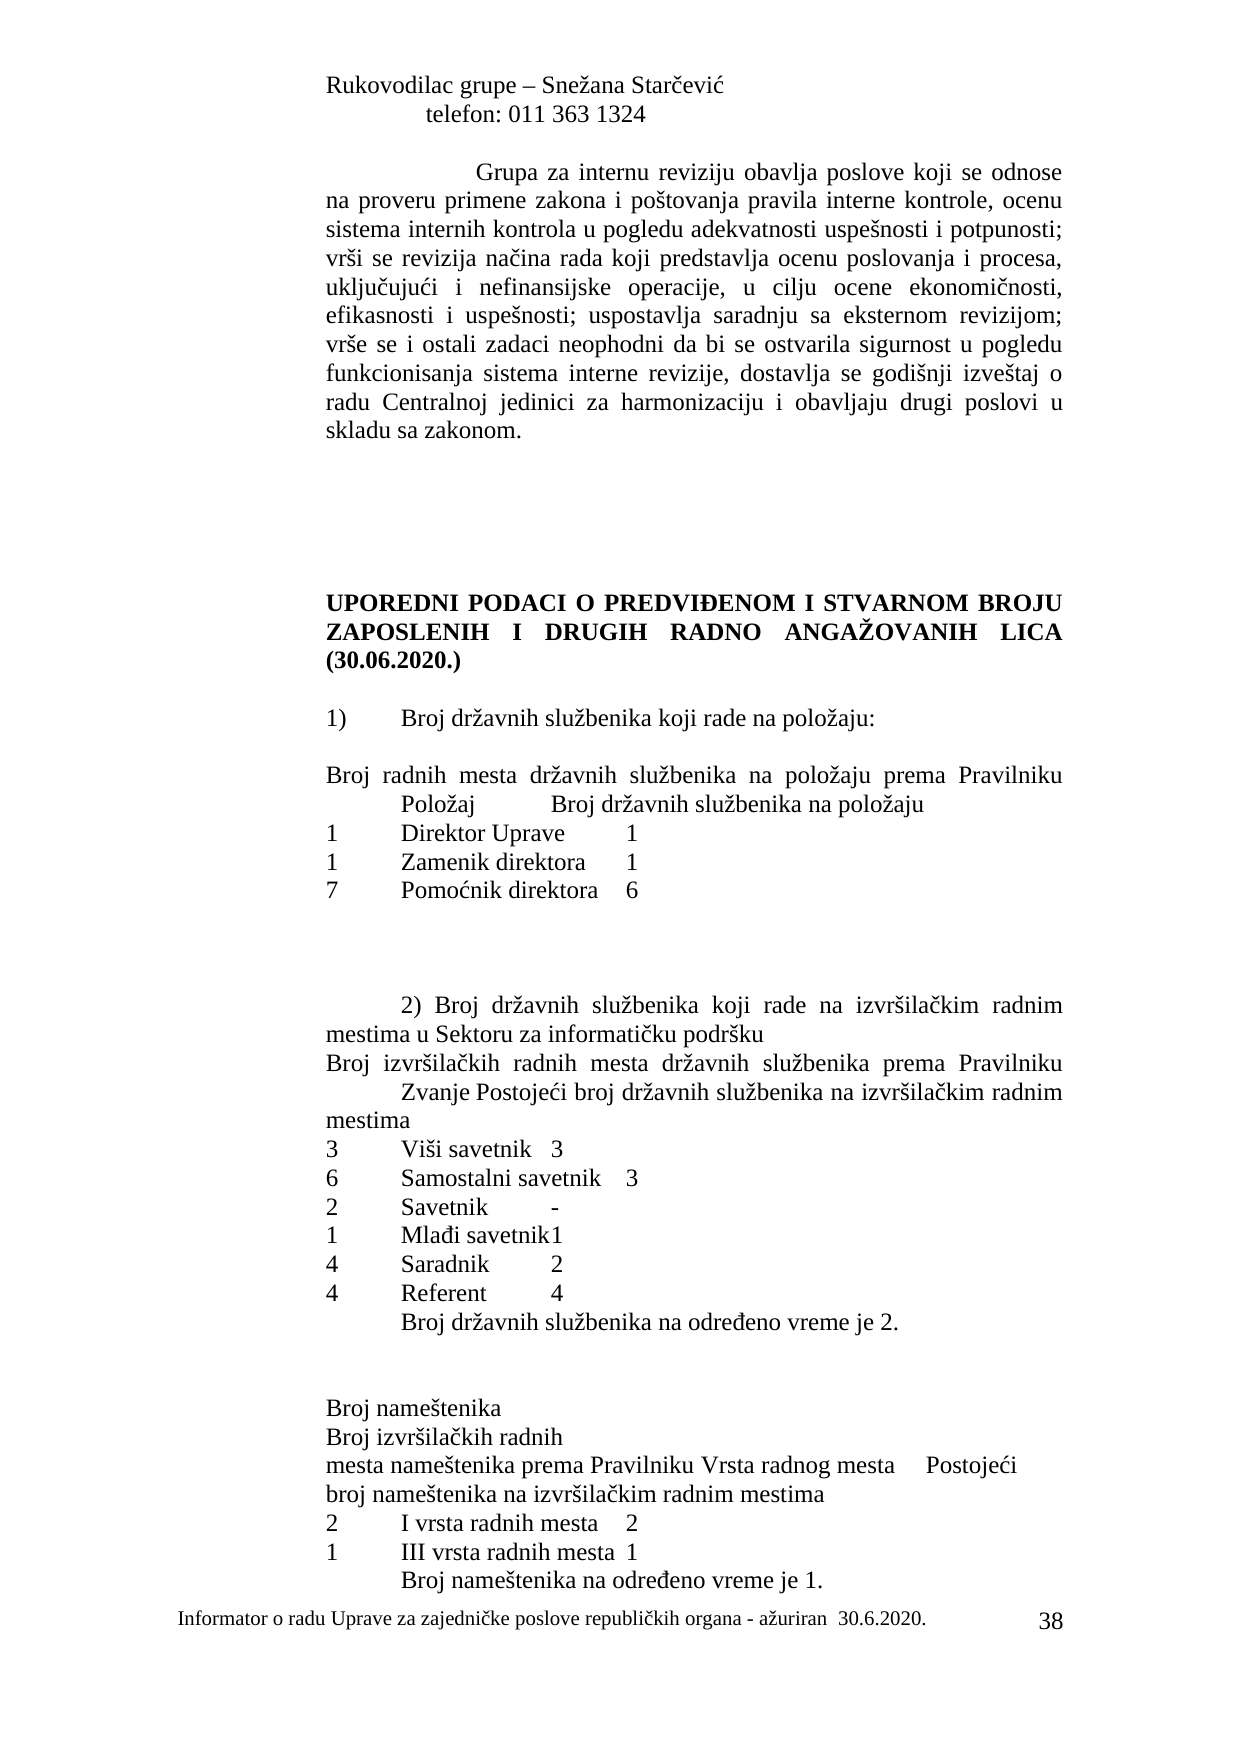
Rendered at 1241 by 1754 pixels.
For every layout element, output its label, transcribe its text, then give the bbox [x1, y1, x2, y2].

text Broj državnih službenika na određeno vreme je 2. [326, 1307, 1063, 1335]
text 3 Viši savetnik 3 [326, 1134, 1063, 1163]
text Broj nameštenika [326, 1393, 1063, 1422]
text 2 Savetnik - [326, 1192, 1063, 1220]
text 1 Zamenik direktora 1 [326, 847, 1063, 875]
text Broj izvršilačkih radnih mesta državnih službenika prema Pravilniku Zvanje Postojeći broj državnih službenika na izvršilačkim radnim mestima [326, 1048, 1063, 1134]
text 1 III vrsta radnih mesta 1 [326, 1537, 1063, 1565]
text Broj radnih mesta državnih službenika na položaju prema Pravilniku Položaj Broj državnih službenika na položaju [326, 760, 1063, 818]
text 1 Direktor Uprave 1 [326, 818, 1063, 847]
text 2 I vrsta radnih mesta 2 [326, 1508, 1063, 1537]
text 7 Pomoćnik direktora 6 [326, 875, 1063, 904]
text mesta nameštenika prema Pravilniku Vrsta radnog mesta Postojeći broj nameštenika na izvršilačkim radnim mestima [326, 1450, 1063, 1508]
text Rukovodilac grupe – Snežana Starčević [326, 70, 1063, 99]
text 4 Saradnik 2 [326, 1249, 1063, 1278]
text 1) Broj državnih službenika koji rade na položaju: [326, 703, 1063, 732]
text 1 Mlađi savetnik 1 [326, 1220, 1063, 1249]
text 6 Samostalni savetnik 3 [326, 1163, 1063, 1192]
text 2) Broj državnih službenika koji rade na izvršilačkim radnim mestima u Sektoru za informatičku podršku [326, 990, 1063, 1048]
text telefon: 011 363 1324 [326, 99, 1063, 128]
text UPOREDNI PODACI O PREDVIĐENOM I STVARNOM BROJU ZAPOSLENIH I DRUGIH RADNO ANGAŽOVANIH LICA (30.06.2020.) [326, 588, 1063, 674]
text 4 Referent 4 [326, 1278, 1063, 1307]
text Broj izvršilačkih radnih [326, 1422, 1063, 1450]
text Grupa za internu reviziju obavlja poslove koji se odnose na proveru primene zakona i poštovanja pravila interne kontrole, ocenu sistema internih kontrola u pogledu adekvatnosti uspešnosti i potpunosti; vrši se revizija načina rada koji predstavlja ocenu poslovanja i procesa, uključujući i nefinansijske operacije, u cilju ocene ekonomičnosti, efikasnosti i uspešnosti; uspostavlja saradnju sa eksternom revizijom; vrše se i ostali zadaci neophodni da bi se ostvarila sigurnost u pogledu funkcionisanja sistema interne revizije, dostavlja se godišnji izveštaj o radu Centralnoj jedinici za harmonizaciju i obavljaju drugi poslovi u skladu sa zakonom. [326, 157, 1063, 444]
text Broj nameštenika na određeno vreme je 1. [326, 1565, 1063, 1594]
